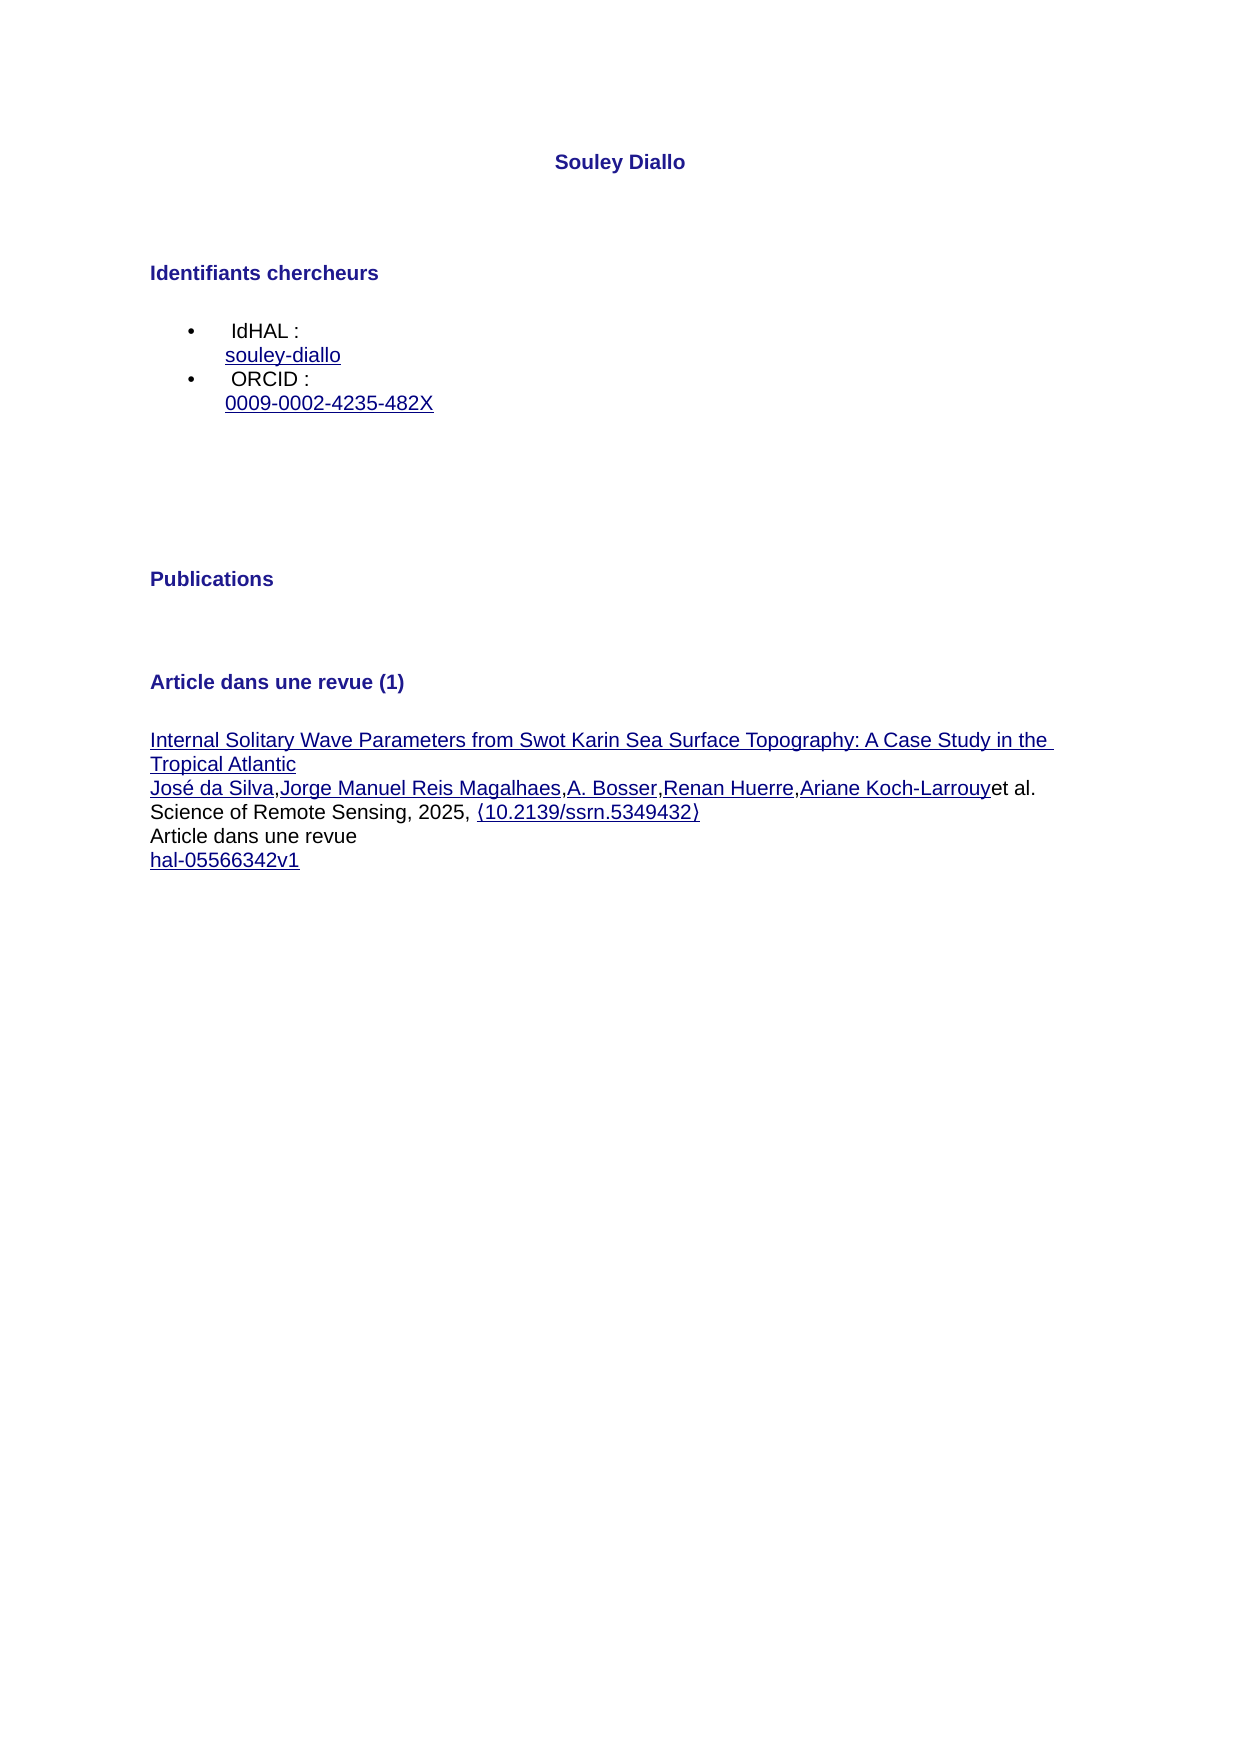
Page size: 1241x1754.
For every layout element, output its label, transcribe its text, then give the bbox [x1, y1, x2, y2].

subtitle Article dans une revue (1) [150, 670, 1090, 694]
list IdHAL : [187, 319, 1090, 343]
list ORCID : [187, 367, 1090, 391]
list souley-diallo [187, 343, 1090, 367]
list 0009-0002-4235-482X [187, 391, 1090, 414]
table_header Internal Solitary Wave Parameters from Swot Karin Sea Surface Topography: A Case Study in the Tropical Atlantic José da Silva,Jorge Manuel Reis Magalhaes,A. Bosser,Renan Huerre,Ariane Koch-Larrouyet al. Science of Remote Sensing, 2025, ⟨10.2139/ssrn.5349432⟩ Article dans une revue hal-05566342v1 [150, 728, 1090, 872]
subtitle Souley Diallo [150, 150, 1090, 174]
subtitle Identifiants chercheurs [150, 260, 1090, 284]
subtitle Publications [150, 567, 1090, 591]
